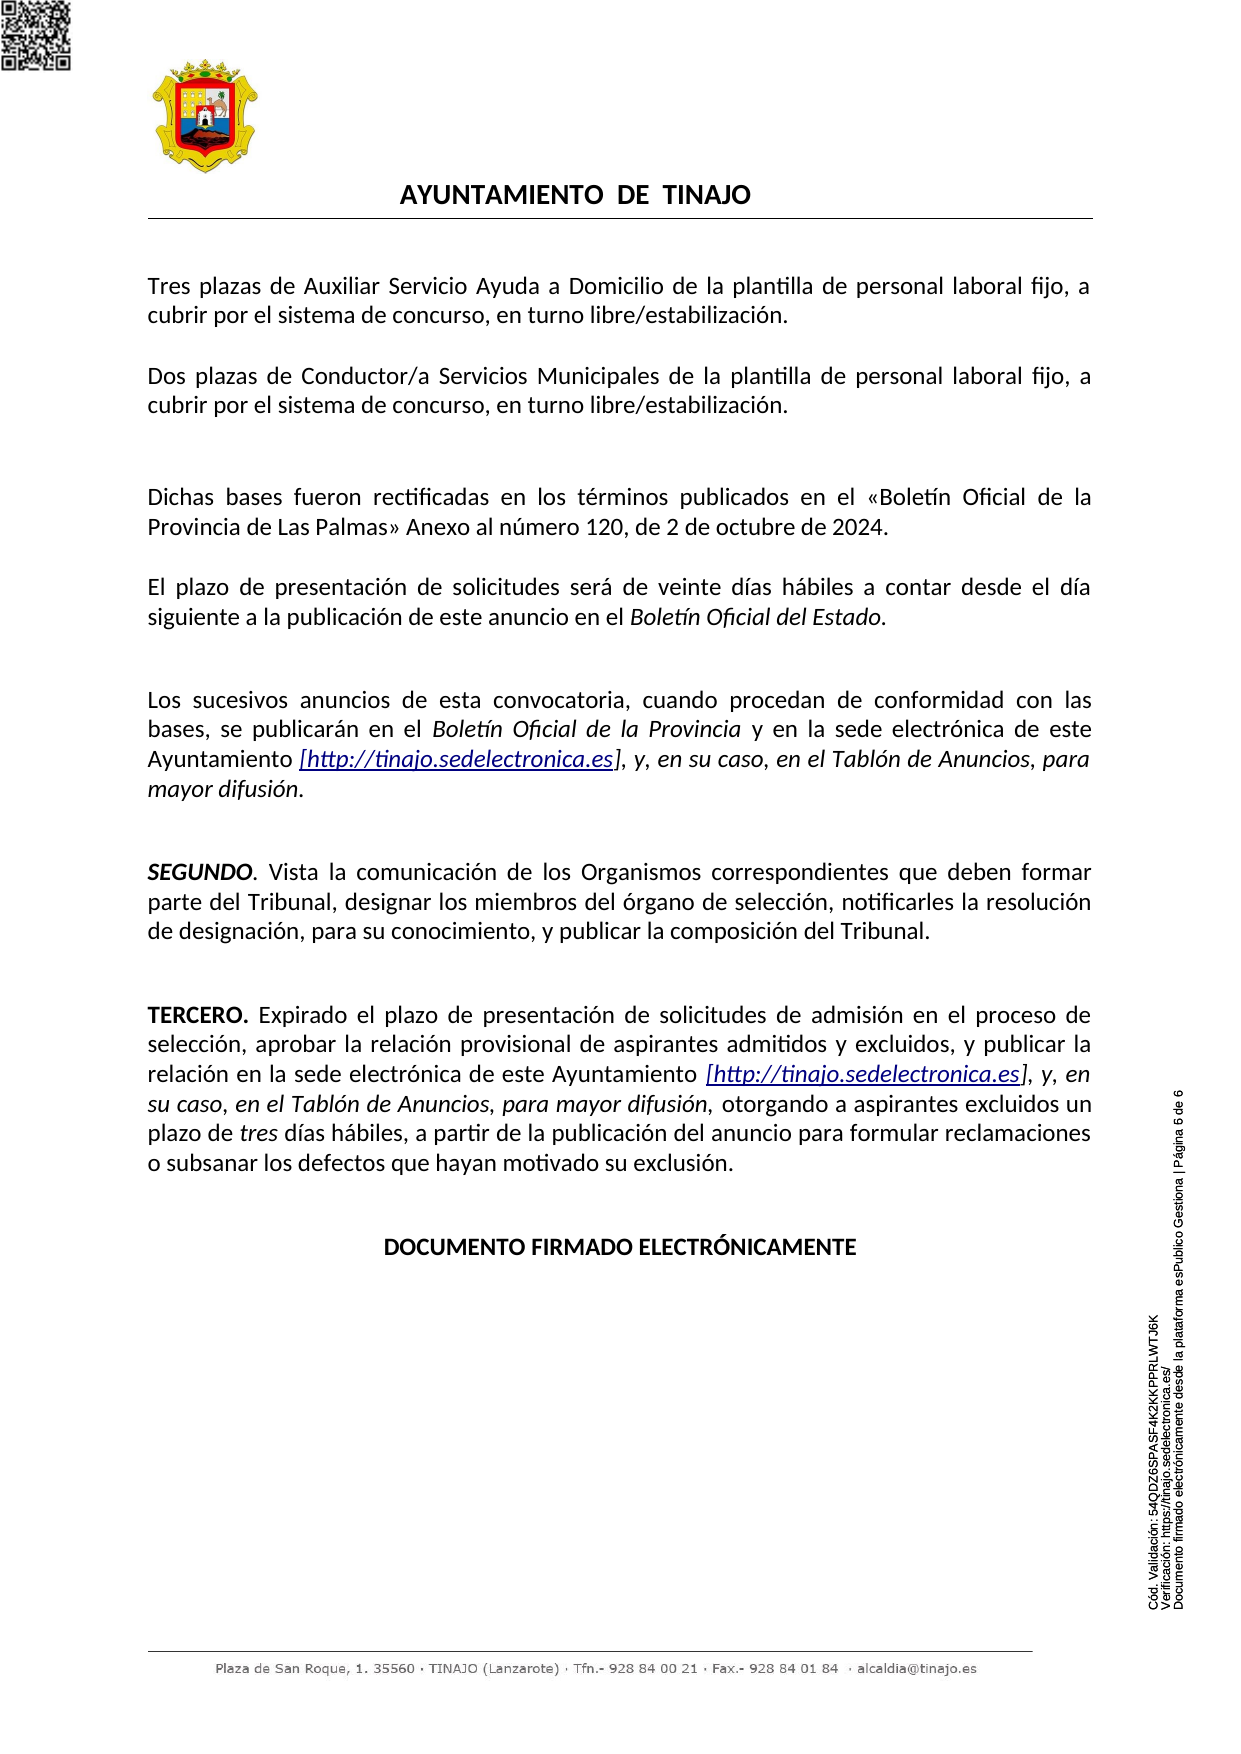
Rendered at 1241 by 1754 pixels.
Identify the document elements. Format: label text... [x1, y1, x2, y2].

text Dos plazas de Conductor/a Servicios Municipales de la plantilla de personal laboral fijo, a cubrir por el sistema de concurso, en turno libre/estabilización. [147, 361, 1093, 420]
text Los sucesivos anuncios de esta convocatoria, cuando procedan de conformidad con las bases, se publicarán en el Boletín Oficial de la Provincia y en la sede electrónica de este Ayuntamiento [http://tinajo.sedelectronica.es], y, en su caso, en el Tablón de Anuncios, para mayor difusión. [147, 685, 1093, 803]
text TERCERO. Expirado el plazo de presentación de solicitudes de admisión en el proceso de selección, aprobar la relación provisional de aspirantes admitidos y excluidos, y publicar la relación en la sede electrónica de este Ayuntamiento [http://tinajo.sedelectronica.es], y, en su caso, en el Tablón de Anuncios, para mayor difusión, otorgando a aspirantes excluidos un plazo de tres días hábiles, a partir de la publicación del anuncio para formular reclamaciones o subsanar los defectos que hayan motivado su exclusión. [147, 999, 1093, 1178]
subtitle DOCUMENTO FIRMADO ELECTRÓNICAMENTE [148, 1231, 1092, 1262]
text El plazo de presentación de solicitudes será de veinte días hábiles a contar desde el día siguiente a la publicación de este anuncio en el Boletín Oficial del Estado. [147, 572, 1093, 631]
text Tres plazas de Auxiliar Servicio Ayuda a Domicilio de la plantilla de personal laboral fijo, a cubrir por el sistema de concurso, en turno libre/estabilización. [147, 271, 1093, 330]
text SEGUNDO. Vista la comunicación de los Organismos correspondientes que deben formar parte del Tribunal, designar los miembros del órgano de selección, notificarles la resolución de designación, para su conocimiento, y publicar la composición del Tribunal. [147, 857, 1093, 946]
text Dichas bases fueron rectificadas en los términos publicados en el «Boletín Oficial de la Provincia de Las Palmas» Anexo al número 120, de 2 de octubre de 2024. [147, 482, 1093, 541]
